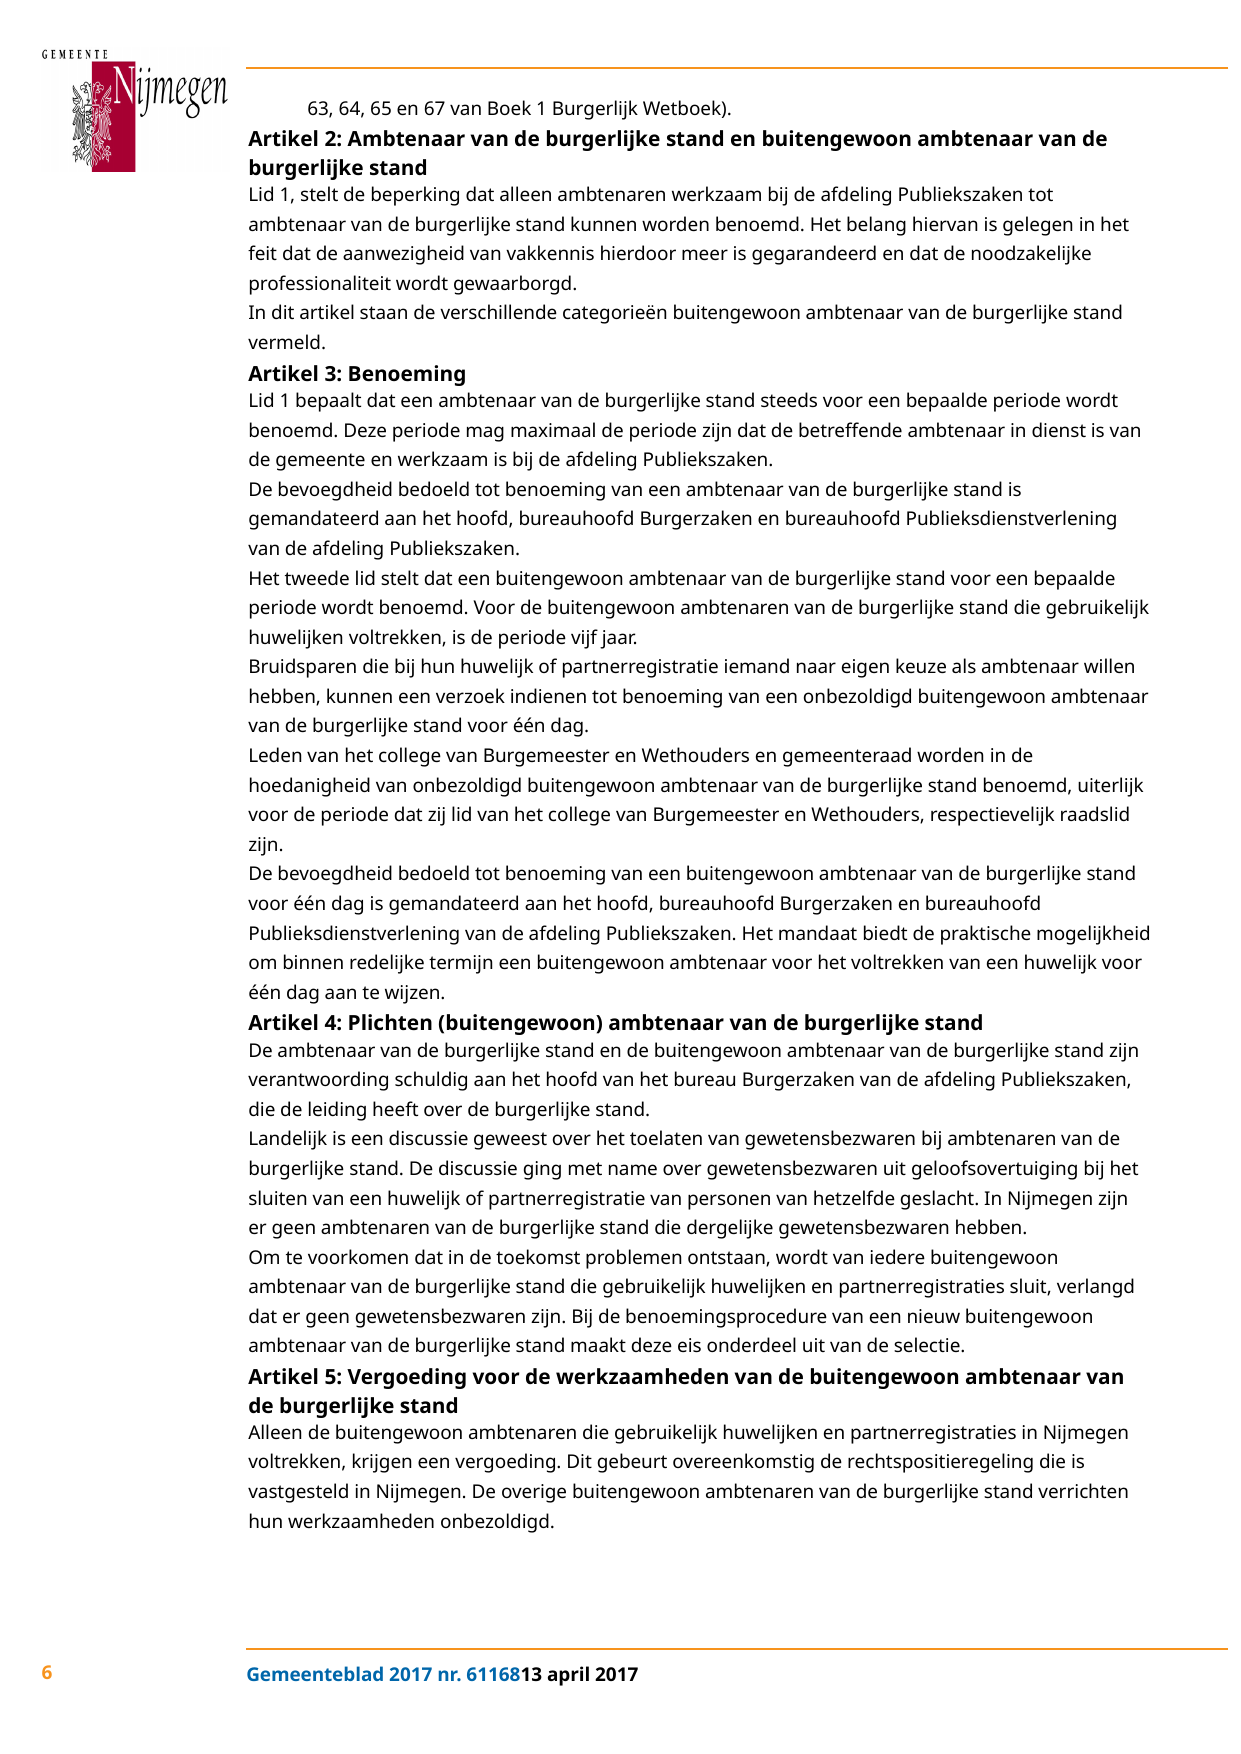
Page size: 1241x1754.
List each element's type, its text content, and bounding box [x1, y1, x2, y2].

text Lid 1, stelt de beperking dat alleen ambtenaren werkzaam bij de afdeling Publiekszaken tot ambtenaar van de burgerlijke stand kunnen worden benoemd. Het belang hiervan is gelegen in het feit dat de aanwezigheid van vakkennis hierdoor meer is gegarandeerd en dat de noodzakelijke professionaliteit wordt gewaarborgd. [248, 181, 1152, 296]
text De ambtenaar van de burgerlijke stand en de buitengewoon ambtenaar van de burgerlijke stand zijn verantwoording schuldig aan het hoofd van het bureau Burgerzaken van de afdeling Publiekszaken, die de leiding heeft over de burgerlijke stand. [248, 1037, 1152, 1122]
text Artikel 5: Vergoeding voor de werkzaamheden van de buitengewoon ambtenaar van de burgerlijke stand [248, 1362, 1152, 1419]
text Artikel 4: Plichten (buitengewoon) ambtenaar van de burgerlijke stand [248, 1008, 1152, 1037]
text Het tweede lid stelt dat een buitengewoon ambtenaar van de burgerlijke stand voor een bepaalde periode wordt benoemd. Voor de buitengewoon ambtenaren van de burgerlijke stand die gebruikelijk huwelijken voltrekken, is de periode vijf jaar. [248, 565, 1152, 649]
picture [41, 47, 231, 172]
text Alleen de buitengewoon ambtenaren die gebruikelijk huwelijken en partnerregistraties in Nijmegen voltrekken, krijgen een vergoeding. Dit gebeurt overeenkomstig de rechtspositieregeling die is vastgesteld in Nijmegen. De overige buitengewoon ambtenaren van de burgerlijke stand verrichten hun werkzaamheden onbezoldigd. [248, 1419, 1152, 1534]
text Leden van het college van Burgemeester en Wethouders en gemeenteraad worden in de hoedanigheid van onbezoldigd buitengewoon ambtenaar van de burgerlijke stand benoemd, uiterlijk voor de periode dat zij lid van het college van Burgemeester en Wethouders, respectievelijk raadslid zijn. [248, 742, 1152, 857]
list 63, 64, 65 en 67 van Boek 1 Burgerlijk Wetboek). [248, 95, 1152, 121]
text De bevoegdheid bedoeld tot benoeming van een buitengewoon ambtenaar van de burgerlijke stand voor één dag is gemandateerd aan het hoofd, bureauhoofd Burgerzaken en bureauhoofd Publieksdienstverlening van de afdeling Publiekszaken. Het mandaat biedt de praktische mogelijkheid om binnen redelijke termijn een buitengewoon ambtenaar voor het voltrekken van een huwelijk voor één dag aan te wijzen. [248, 861, 1152, 1004]
text Lid 1 bepaalt dat een ambtenaar van de burgerlijke stand steeds voor een bepaalde periode wordt benoemd. Deze periode mag maximaal de periode zijn dat de betreffende ambtenaar in dienst is van de gemeente en werkzaam is bij de afdeling Publiekszaken. [248, 387, 1152, 472]
text De bevoegdheid bedoeld tot benoeming van een ambtenaar van de burgerlijke stand is gemandateerd aan het hoofd, bureauhoofd Burgerzaken en bureauhoofd Publieksdienstverlening van de afdeling Publiekszaken. [248, 476, 1152, 561]
text Artikel 2: Ambtenaar van de burgerlijke stand en buitengewoon ambtenaar van de burgerlijke stand [248, 124, 1152, 181]
text Landelijk is een discussie geweest over het toelaten van gewetensbezwaren bij ambtenaren van de burgerlijke stand. De discussie ging met name over gewetensbezwaren uit geloofsovertuiging bij het sluiten van een huwelijk of partnerregistratie van personen van hetzelfde geslacht. In Nijmegen zijn er geen ambtenaren van de burgerlijke stand die dergelijke gewetensbezwaren hebben. [248, 1126, 1152, 1240]
text In dit artikel staan de verschillende categorieën buitengewoon ambtenaar van de burgerlijke stand vermeld. [248, 299, 1152, 355]
text Bruidsparen die bij hun huwelijk of partnerregistratie iemand naar eigen keuze als ambtenaar willen hebben, kunnen een verzoek indienen tot benoeming van een onbezoldigd buitengewoon ambtenaar van de burgerlijke stand voor één dag. [248, 653, 1152, 738]
text Om te voorkomen dat in de toekomst problemen ontstaan, wordt van iedere buitengewoon ambtenaar van de burgerlijke stand die gebruikelijk huwelijken en partnerregistraties sluit, verlangd dat er geen gewetensbezwaren zijn. Bij de benoemingsprocedure van een nieuw buitengewoon ambtenaar van de burgerlijke stand maakt deze eis onderdeel uit van de selectie. [248, 1244, 1152, 1358]
text Artikel 3: Benoeming [248, 359, 1152, 387]
